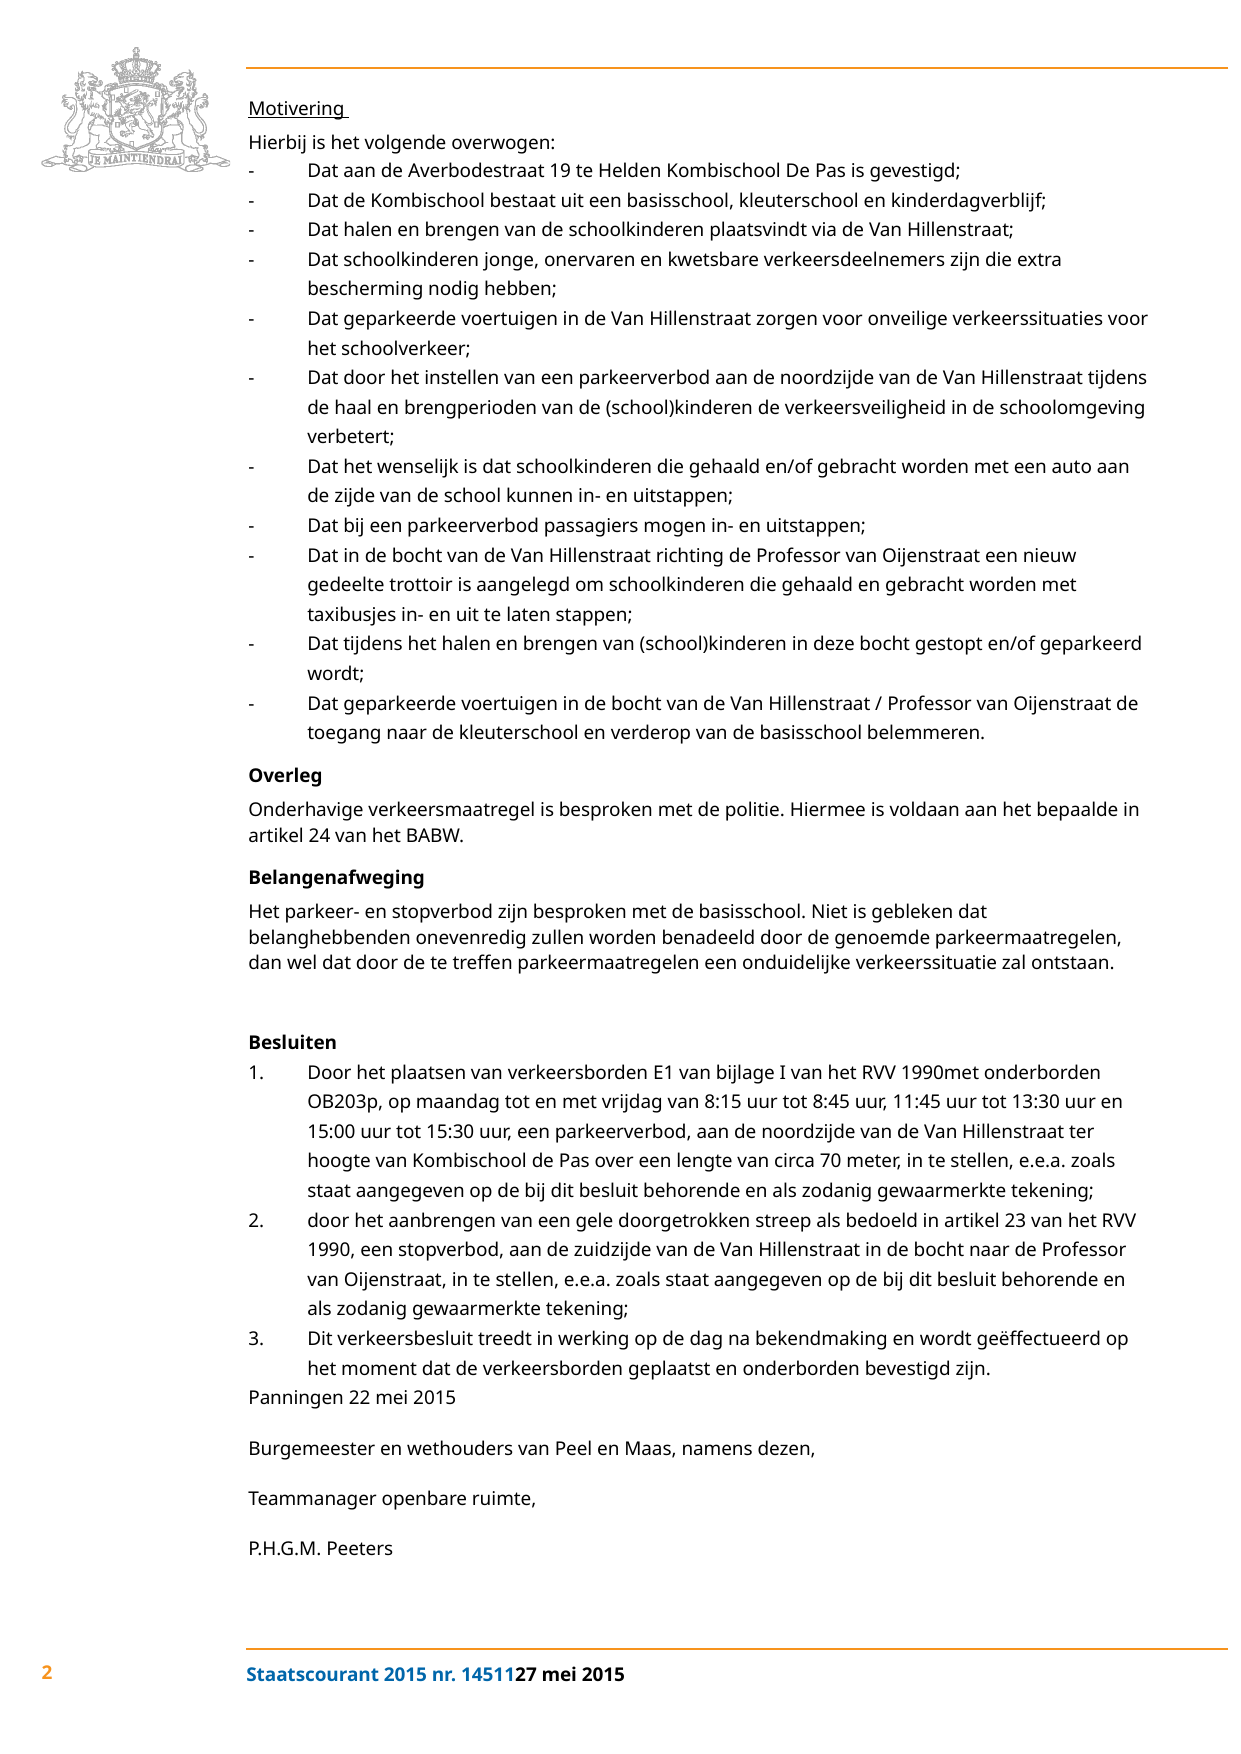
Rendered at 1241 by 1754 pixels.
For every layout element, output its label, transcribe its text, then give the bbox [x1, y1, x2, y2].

list Dat halen en brengen van de schoolkinderen plaatsvindt via de Van Hillenstraat; [248, 216, 1152, 242]
text Panningen 22 mei 2015 [248, 1384, 1152, 1410]
list Dat geparkeerde voertuigen in de bocht van de Van Hillenstraat / Professor van Oijenstraat de toegang naar de kleuterschool en verderop van de basisschool belemmeren. [248, 690, 1152, 745]
list Dat aan de Averbodestraat 19 te Helden Kombischool De Pas is gevestigd; [248, 157, 1152, 183]
list Dit verkeersbesluit treedt in werking op de dag na bekendmaking en wordt geëffectueerd op het moment dat de verkeersborden geplaatst en onderborden bevestigd zijn. [248, 1325, 1152, 1381]
list Dat bij een parkeerverbod passagiers mogen in- en uitstappen; [248, 512, 1152, 538]
list Dat het wenselijk is dat schoolkinderen die gehaald en/of gebracht worden met een auto aan de zijde van de school kunnen in- en uitstappen; [248, 453, 1152, 508]
text Motivering [248, 95, 1152, 121]
text Burgemeester en wethouders van Peel en Maas, namens dezen, [248, 1435, 1152, 1461]
picture [41, 47, 231, 172]
text Het parkeer- en stopverbod zijn besproken met de basisschool. Niet is gebleken dat belanghebbenden onevenredig zullen worden benadeeld door de genoemde parkeermaatregelen, dan wel dat door de te treffen parkeermaatregelen een onduidelijke verkeerssituatie zal ontstaan. [248, 898, 1152, 975]
text Teammanager openbare ruimte, [248, 1485, 1152, 1511]
text Hierbij is het volgende overwogen: [248, 129, 1152, 154]
text P.H.G.M. Peeters [248, 1536, 1152, 1561]
list Dat in de bocht van de Van Hillenstraat richting de Professor van Oijenstraat een nieuw gedeelte trottoir is aangelegd om schoolkinderen die gehaald en gebracht worden met taxibusjes in- en uit te laten stappen; [248, 542, 1152, 627]
list Dat de Kombischool bestaat uit een basisschool, kleuterschool en kinderdagverblijf; [248, 187, 1152, 212]
list Dat geparkeerde voertuigen in de Van Hillenstraat zorgen voor onveilige verkeerssituaties voor het schoolverkeer; [248, 305, 1152, 360]
list Dat schoolkinderen jonge, onervaren en kwetsbare verkeersdeelnemers zijn die extra bescherming nodig hebben; [248, 246, 1152, 301]
text Overleg [248, 762, 1152, 788]
list Door het plaatsen van verkeersborden E1 van bijlage I van het RVV 1990met onderborden OB203p, op maandag tot en met vrijdag van 8:15 uur tot 8:45 uur, 11:45 uur tot 13:30 uur en 15:00 uur tot 15:30 uur, een parkeerverbod, aan de noordzijde van de Van Hillenstraat ter hoogte van Kombischool de Pas over een lengte van circa 70 meter, in te stellen, e.e.a. zoals staat aangegeven op de bij dit besluit behorende en als zodanig gewaarmerkte tekening; [248, 1059, 1152, 1203]
text Onderhavige verkeersmaatregel is besproken met de politie. Hiermee is voldaan aan het bepaalde in artikel 24 van het BABW. [248, 796, 1152, 848]
text Belangenafweging [248, 864, 1152, 890]
list Dat door het instellen van een parkeerverbod aan de noordzijde van de Van Hillenstraat tijdens de haal en brengperioden van de (school)kinderen de verkeersveiligheid in de schoolomgeving verbetert; [248, 364, 1152, 449]
list door het aanbrengen van een gele doorgetrokken streep als bedoeld in artikel 23 van het RVV 1990, een stopverbod, aan de zuidzijde van de Van Hillenstraat in de bocht naar de Professor van Oijenstraat, in te stellen, e.e.a. zoals staat aangegeven op de bij dit besluit behorende en als zodanig gewaarmerkte tekening; [248, 1207, 1152, 1321]
list Dat tijdens het halen en brengen van (school)kinderen in deze bocht gestopt en/of geparkeerd wordt; [248, 631, 1152, 686]
text Besluiten [248, 1029, 1152, 1055]
